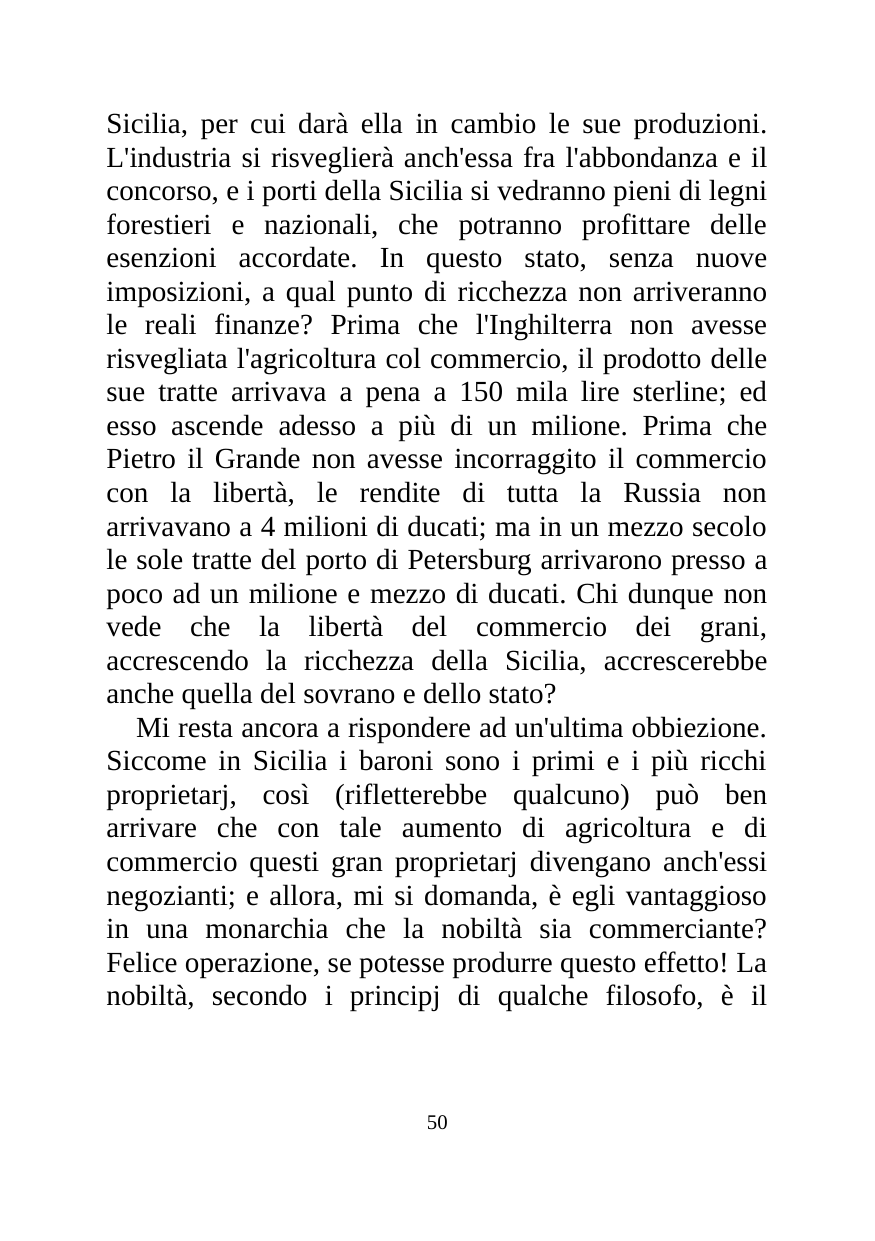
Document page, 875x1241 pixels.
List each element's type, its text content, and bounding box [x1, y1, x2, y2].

text Sicilia, per cui darà ella in cambio le sue produzioni. L'industria si risveglierà anch'essa fra l'abbondanza e il concorso, e i porti della Sicilia si vedranno pieni di legni forestieri e nazionali, che potranno profittare delle esenzioni accordate. In questo stato, senza nuove imposizioni, a qual punto di ricchezza non arriveranno le reali finanze? Prima che l'Inghilterra non avesse risvegliata l'agricoltura col commercio, il prodotto delle sue tratte arrivava a pena a 150 mila lire sterline; ed esso ascende adesso a più di un milione. Prima che Pietro il Grande non avesse incorraggito il commercio con la libertà, le rendite di tutta la Russia non arrivavano a 4 milioni di ducati; ma in un mezzo secolo le sole tratte del porto di Petersburg arrivarono presso a poco ad un milione e mezzo di ducati. Chi dunque non vede che la libertà del commercio dei grani, accrescendo la ricchezza della Sicilia, accrescerebbe anche quella del sovrano e dello stato? [106, 106, 768, 710]
text Mi resta ancora a rispondere ad un'ultima obbiezione. Siccome in Sicilia i baroni sono i primi e i più ricchi proprietarj, così (rifletterebbe qualcuno) può ben arrivare che con tale aumento di agricoltura e di commercio questi gran proprietarj divengano anch'essi negozianti; e allora, mi si domanda, è egli vantaggioso in una monarchia che la nobiltà sia commerciante? Felice operazione, se potesse produrre questo effetto! La nobiltà, secondo i principj di qualche filosofo, è il [106, 710, 768, 1012]
